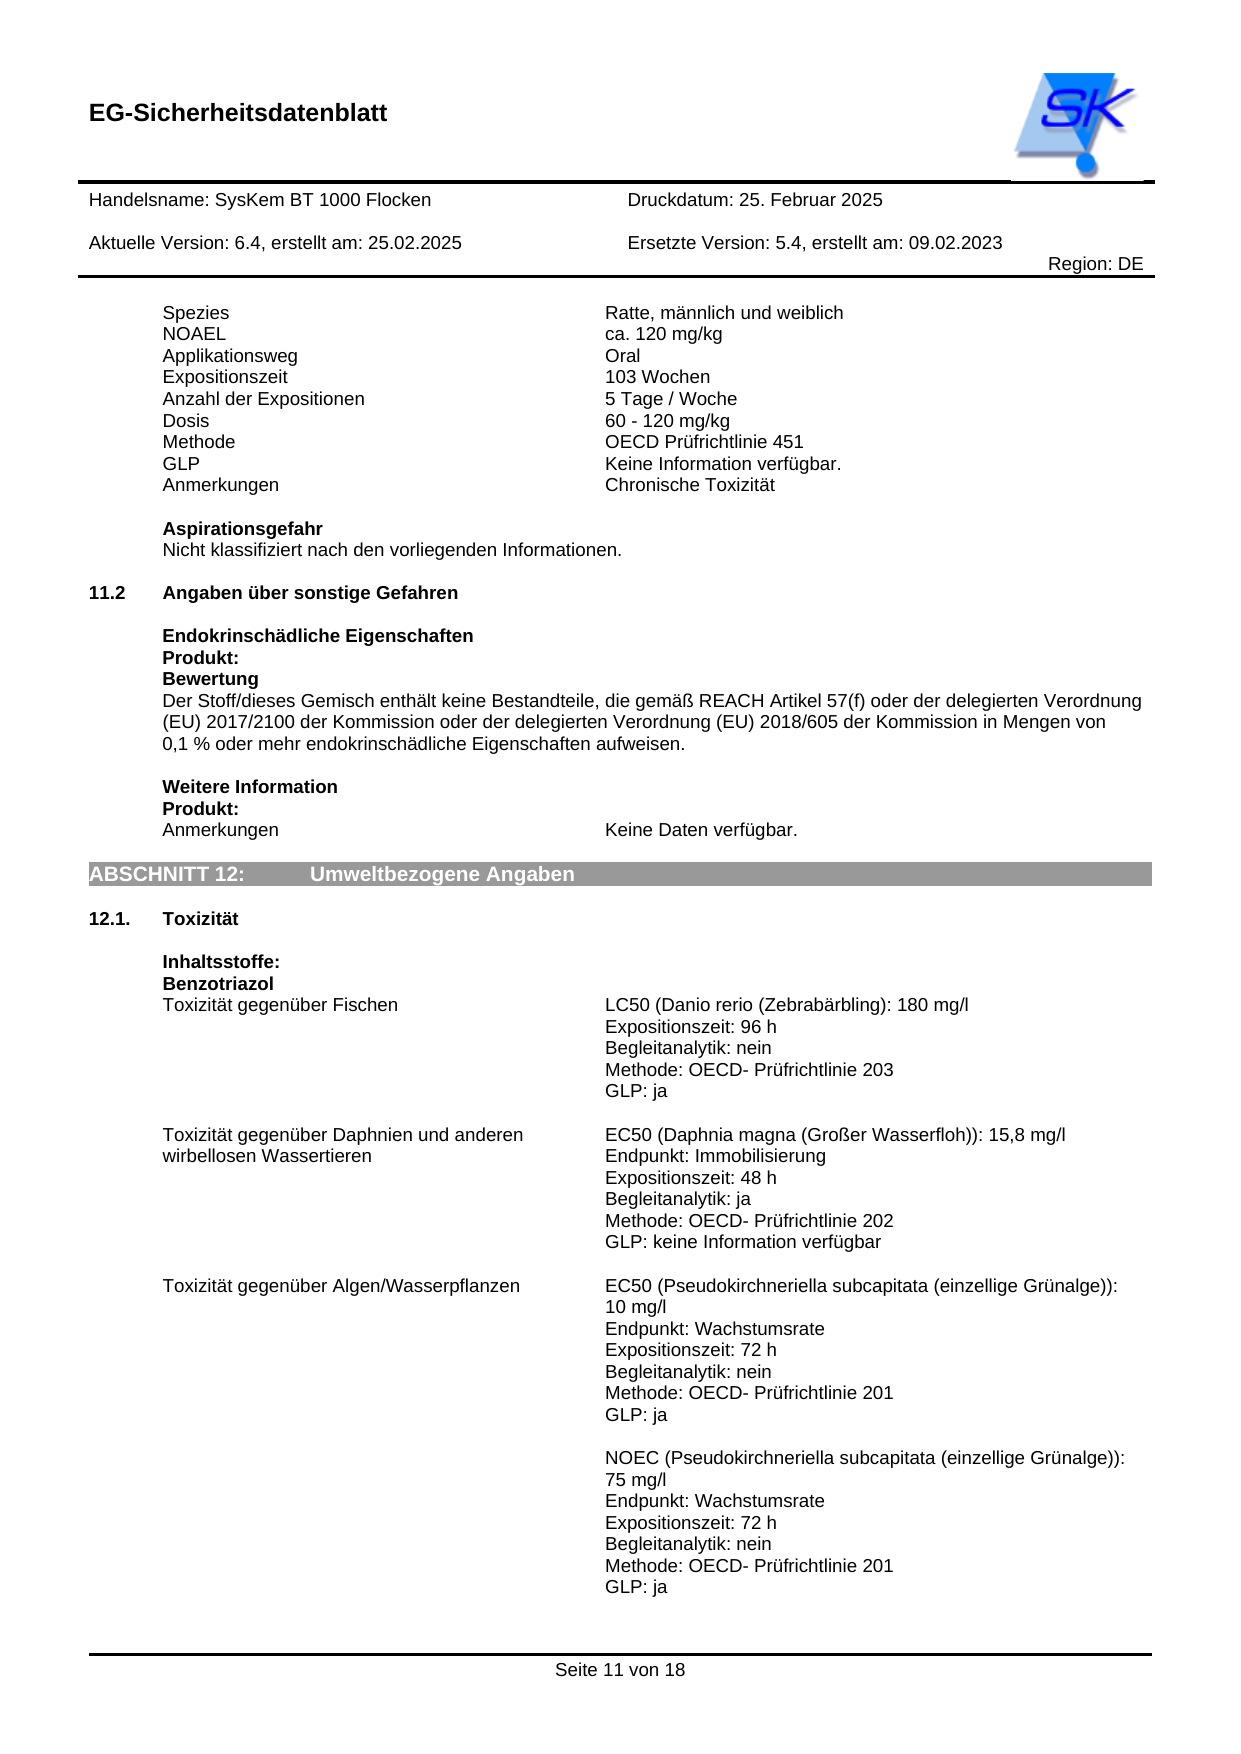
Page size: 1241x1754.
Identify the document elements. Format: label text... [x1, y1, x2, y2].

text Methode: OECD- Prüfrichtlinie 201 [162, 1555, 1152, 1576]
text NOEC (Pseudokirchneriella subcapitata (einzellige Grünalge)): [162, 1447, 1152, 1468]
text Anzahl der Expositionen 5 Tage / Woche [89, 388, 1152, 409]
text Nicht klassifiziert nach den vorliegenden Informationen. [89, 539, 1152, 560]
text (EU) 2017/2100 der Kommission oder der delegierten Verordnung (EU) 2018/605 der Kommission in Mengen von [162, 711, 1152, 733]
text GLP: keine Information verfügbar [89, 1231, 1152, 1253]
text Produkt: [162, 798, 1152, 819]
text Anmerkungen Chronische Toxizität [89, 474, 1152, 496]
text Begleitanalytik: nein [162, 1533, 1152, 1555]
text 10 mg/l [162, 1296, 1152, 1317]
text GLP Keine Information verfügbar. [89, 453, 1152, 474]
text Anmerkungen Keine Daten verfügbar. [162, 819, 1152, 841]
text 0,1 % oder mehr endokrinschädliche Eigenschaften aufweisen. [162, 733, 1152, 754]
text 75 mg/l [162, 1468, 1152, 1490]
text GLP: ja [89, 1080, 1152, 1102]
text Endokrinschädliche Eigenschaften [162, 625, 1152, 647]
text GLP: ja [162, 1404, 1152, 1425]
text Expositionszeit: 48 h [89, 1167, 1152, 1188]
text Expositionszeit: 72 h [162, 1339, 1152, 1361]
text Applikationsweg Oral [89, 345, 1152, 366]
text Weitere Information [162, 776, 1152, 798]
text Benzotriazol [89, 972, 1152, 994]
text 11.2 Angaben über sonstige Gefahren [89, 582, 1152, 603]
text Expositionszeit 103 Wochen [89, 366, 1152, 388]
text Der Stoff/dieses Gemisch enthält keine Bestandteile, die gemäß REACH Artikel 57(f) oder der delegierten Verordnung [162, 690, 1152, 711]
text NOAEL ca. 120 mg/kg [89, 323, 1152, 345]
text Produkt: [162, 647, 1152, 668]
text Inhaltsstoffe: [89, 951, 1152, 972]
text Begleitanalytik: ja [89, 1188, 1152, 1210]
text Toxizität gegenüber Algen/Wasserpflanzen EC50 (Pseudokirchneriella subcapitata (einzellige Grünalge)): [162, 1274, 1152, 1296]
text Methode: OECD- Prüfrichtlinie 203 [89, 1059, 1152, 1080]
text Endpunkt: Wachstumsrate [162, 1490, 1152, 1512]
text Aspirationsgefahr [89, 517, 1152, 539]
text Bewertung [162, 668, 1152, 690]
text Methode: OECD- Prüfrichtlinie 202 [89, 1210, 1152, 1231]
text Methode OECD Prüfrichtlinie 451 [89, 431, 1152, 453]
text Endpunkt: Wachstumsrate [162, 1317, 1152, 1339]
text Expositionszeit: 72 h [162, 1512, 1152, 1533]
text Begleitanalytik: nein [162, 1361, 1152, 1382]
text Dosis 60 - 120 mg/kg [89, 409, 1152, 431]
text wirbellosen Wassertieren Endpunkt: Immobilisierung [89, 1145, 1152, 1167]
text Methode: OECD- Prüfrichtlinie 201 [162, 1382, 1152, 1404]
text Toxizität gegenüber Daphnien und anderen EC50 (Daphnia magna (Großer Wasserfloh)): 15,8 mg/l [89, 1123, 1152, 1145]
picture [1011, 73, 1144, 181]
text Toxizität gegenüber Fischen LC50 (Danio rerio (Zebrabärbling): 180 mg/l [89, 994, 1152, 1016]
text GLP: ja [162, 1576, 1152, 1598]
text Begleitanalytik: nein [89, 1037, 1152, 1059]
text ABSCHNITT 12: Umweltbezogene Angaben [89, 862, 1152, 886]
text Spezies Ratte, männlich und weiblich [89, 302, 1152, 323]
text Expositionszeit: 96 h [89, 1016, 1152, 1037]
text 12.1. Toxizität [89, 908, 1152, 929]
